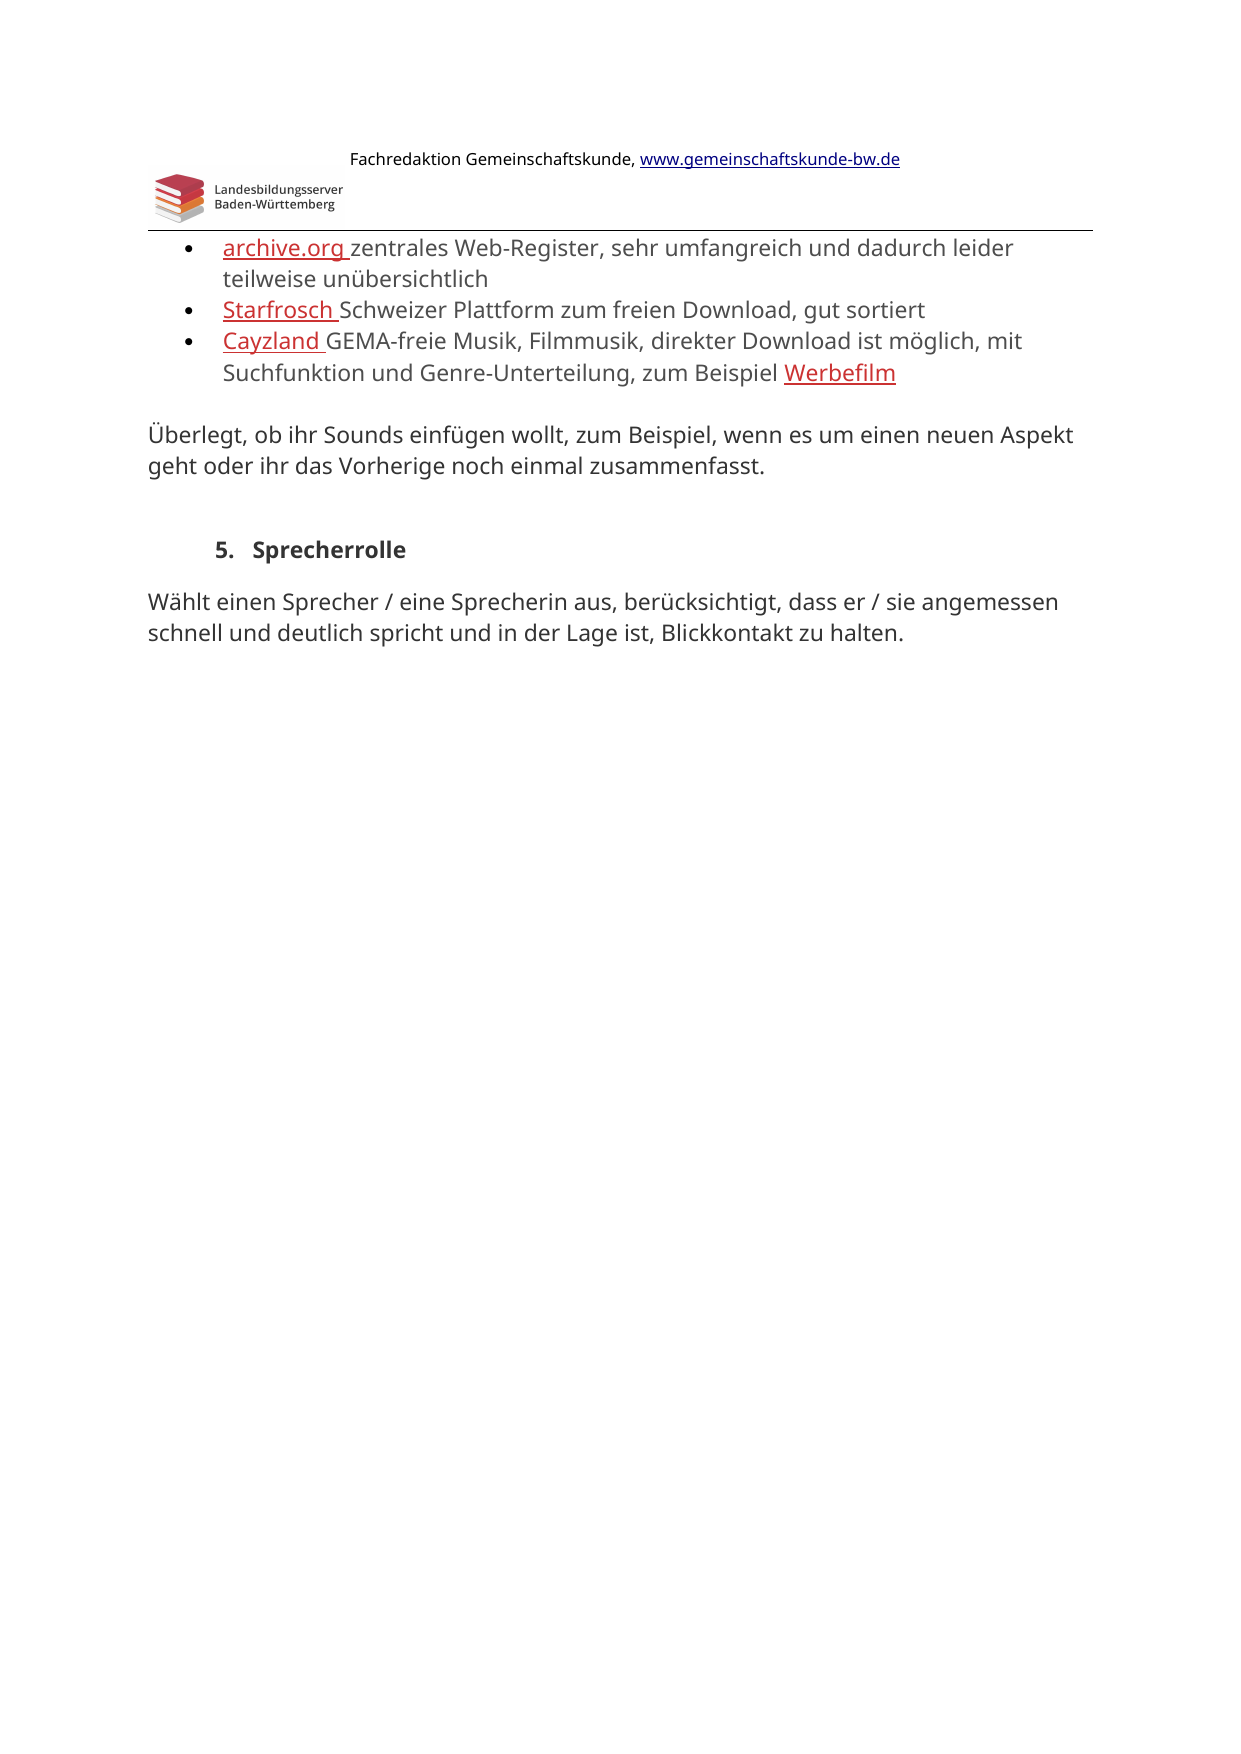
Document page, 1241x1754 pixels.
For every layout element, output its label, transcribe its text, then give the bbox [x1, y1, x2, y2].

text Überlegt, ob ihr Sounds einfügen wollt, zum Beispiel, wenn es um einen neuen Aspekt geht oder ihr das Vorherige noch einmal zusammenfasst. [148, 419, 1093, 481]
list Cayzland GEMA-freie Musik, Filmmusik, direkter Download ist möglich, mit Suchfunktion und Genre-Unterteilung, zum Beispiel Werbefilm [185, 325, 1093, 388]
subtitle Wählt einen Sprecher / eine Sprecherin aus, berücksichtigt, dass er / sie angemessen schnell und deutlich spricht und in der Lage ist, Blickkontakt zu halten. [148, 586, 1093, 648]
list Starfrosch Schweizer Plattform zum freien Download, gut sortiert [185, 294, 1093, 325]
list archive.org zentrales Web-Register, sehr umfangreich und dadurch leider teilweise unübersichtlich [185, 231, 1093, 294]
list Sprecherrolle [215, 533, 1093, 565]
